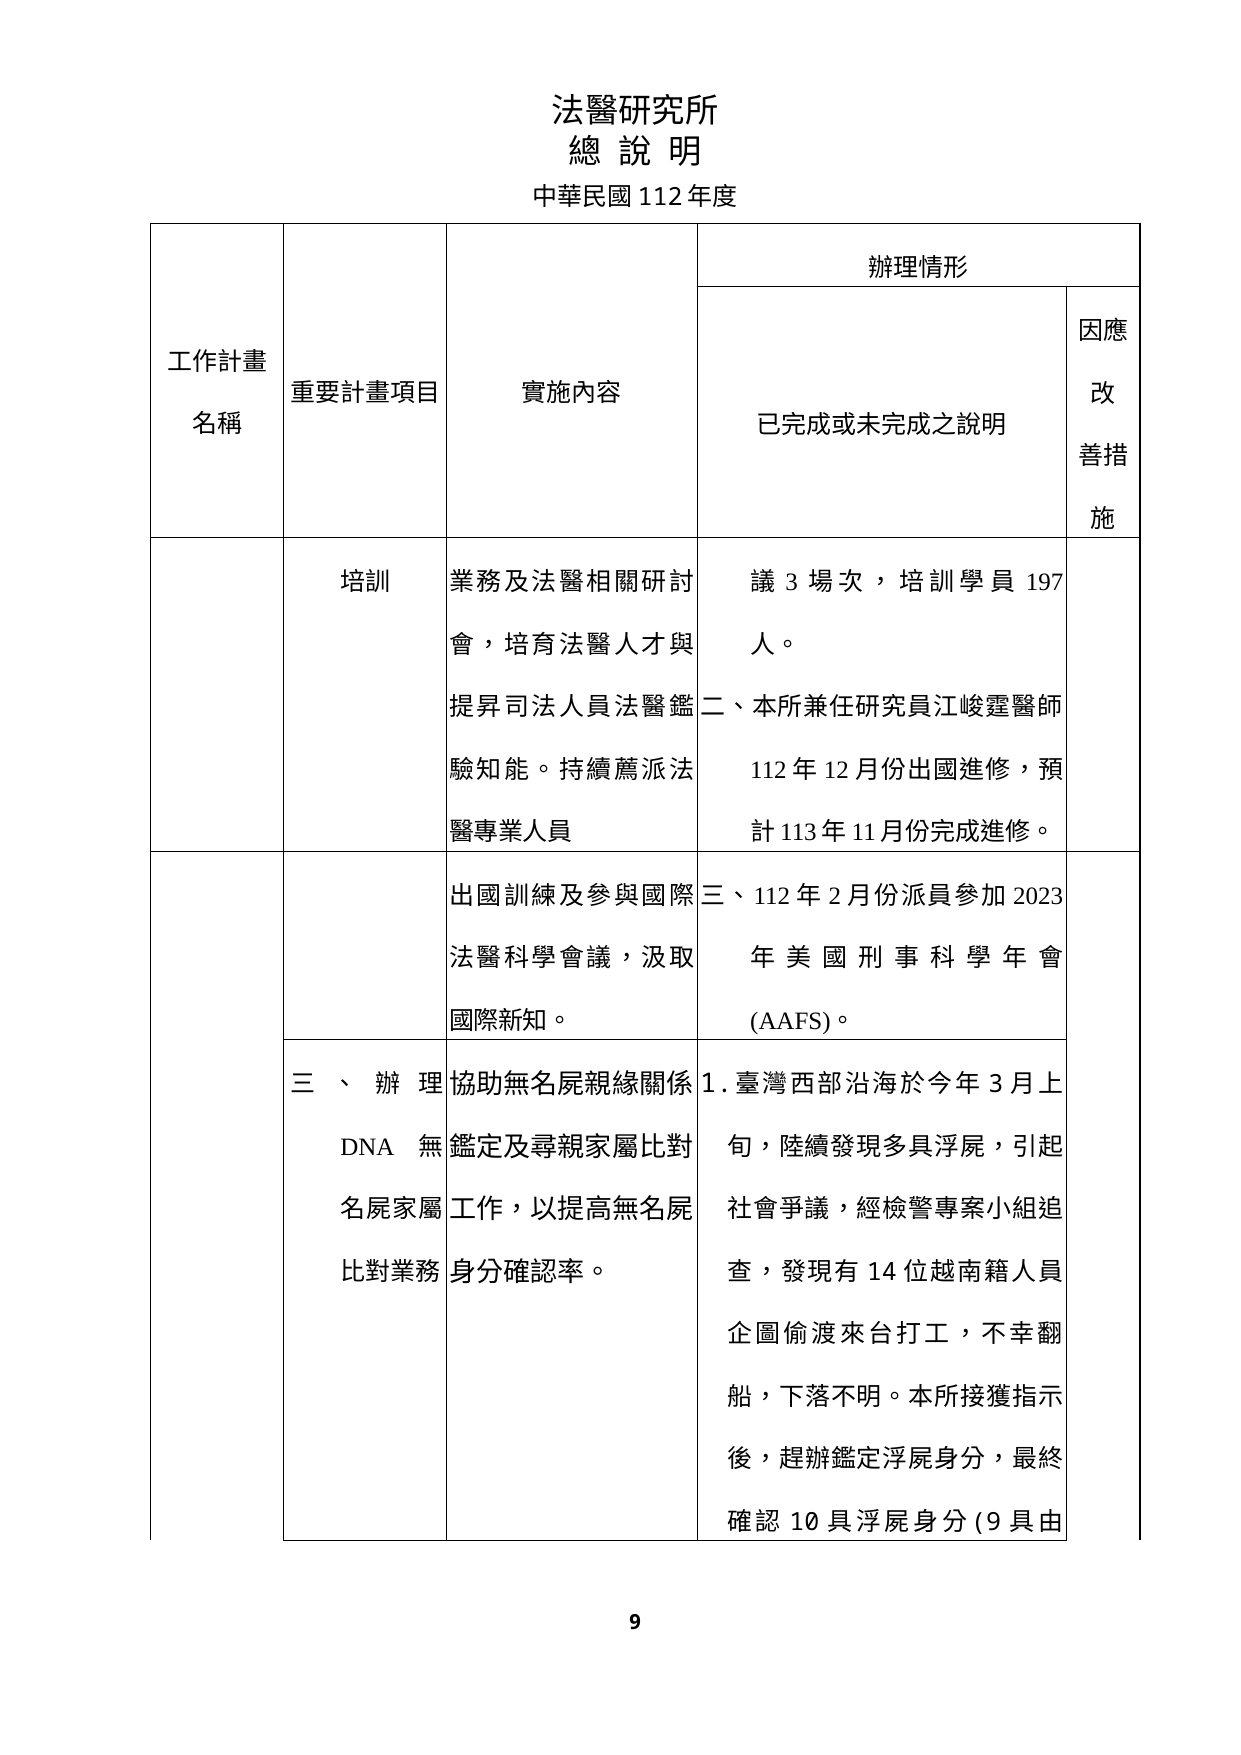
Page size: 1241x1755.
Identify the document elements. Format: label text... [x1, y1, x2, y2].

table_cell 出國訓練及參與國際法醫科學會議，汲取國際新知。 [447, 852, 697, 1039]
table_cell [151, 1039, 283, 1540]
table_cell [151, 852, 283, 1039]
table_cell [1067, 852, 1139, 1039]
table_cell 1.臺灣西部沿海於今年3月上旬，陸續發現多具浮屍，引起社會爭議，經檢警專案小組追查，發現有14位越南籍人員企圖偷渡來台打工，不幸翻船，下落不明。本所接獲指示後，趕辦鑑定浮屍身分，最終確認10具浮屍身分(9具由 [698, 1040, 1066, 1540]
table_cell 議3場次，培訓學員197人。 二、本所兼任研究員江峻霆醫師112年12月份出國進修，預計113年11月份完成進修。 [698, 538, 1066, 851]
table_header 工作計畫 名稱 [151, 224, 283, 537]
table_cell [151, 538, 283, 851]
table_cell 業務及法醫相關研討會，培育法醫人才與提昇司法人員法醫鑑驗知能。持續薦派法醫專業人員 [447, 538, 697, 851]
table_cell [1067, 1039, 1139, 1540]
table_cell 三、112年2月份派員參加2023年美國刑事科學年會(AAFS)。 [698, 852, 1066, 1039]
table_cell 三、辦理DNA無名屍家屬比對業務 [284, 1040, 446, 1540]
table_cell 協助無名屍親緣關係鑑定及尋親家屬比對工作，以提高無名屍身分確認率。 [447, 1040, 697, 1540]
table_cell 已完成或未完成之說明 [698, 287, 1066, 537]
table_header 辦理情形 [698, 224, 1139, 286]
table_header 實施內容 [447, 224, 697, 537]
table_cell 培訓 [284, 538, 446, 851]
table_cell 因應改 善措施 [1067, 287, 1139, 537]
table_cell [284, 852, 446, 1039]
table_cell [1067, 538, 1139, 851]
table_header 重要計畫項目 [284, 224, 446, 537]
